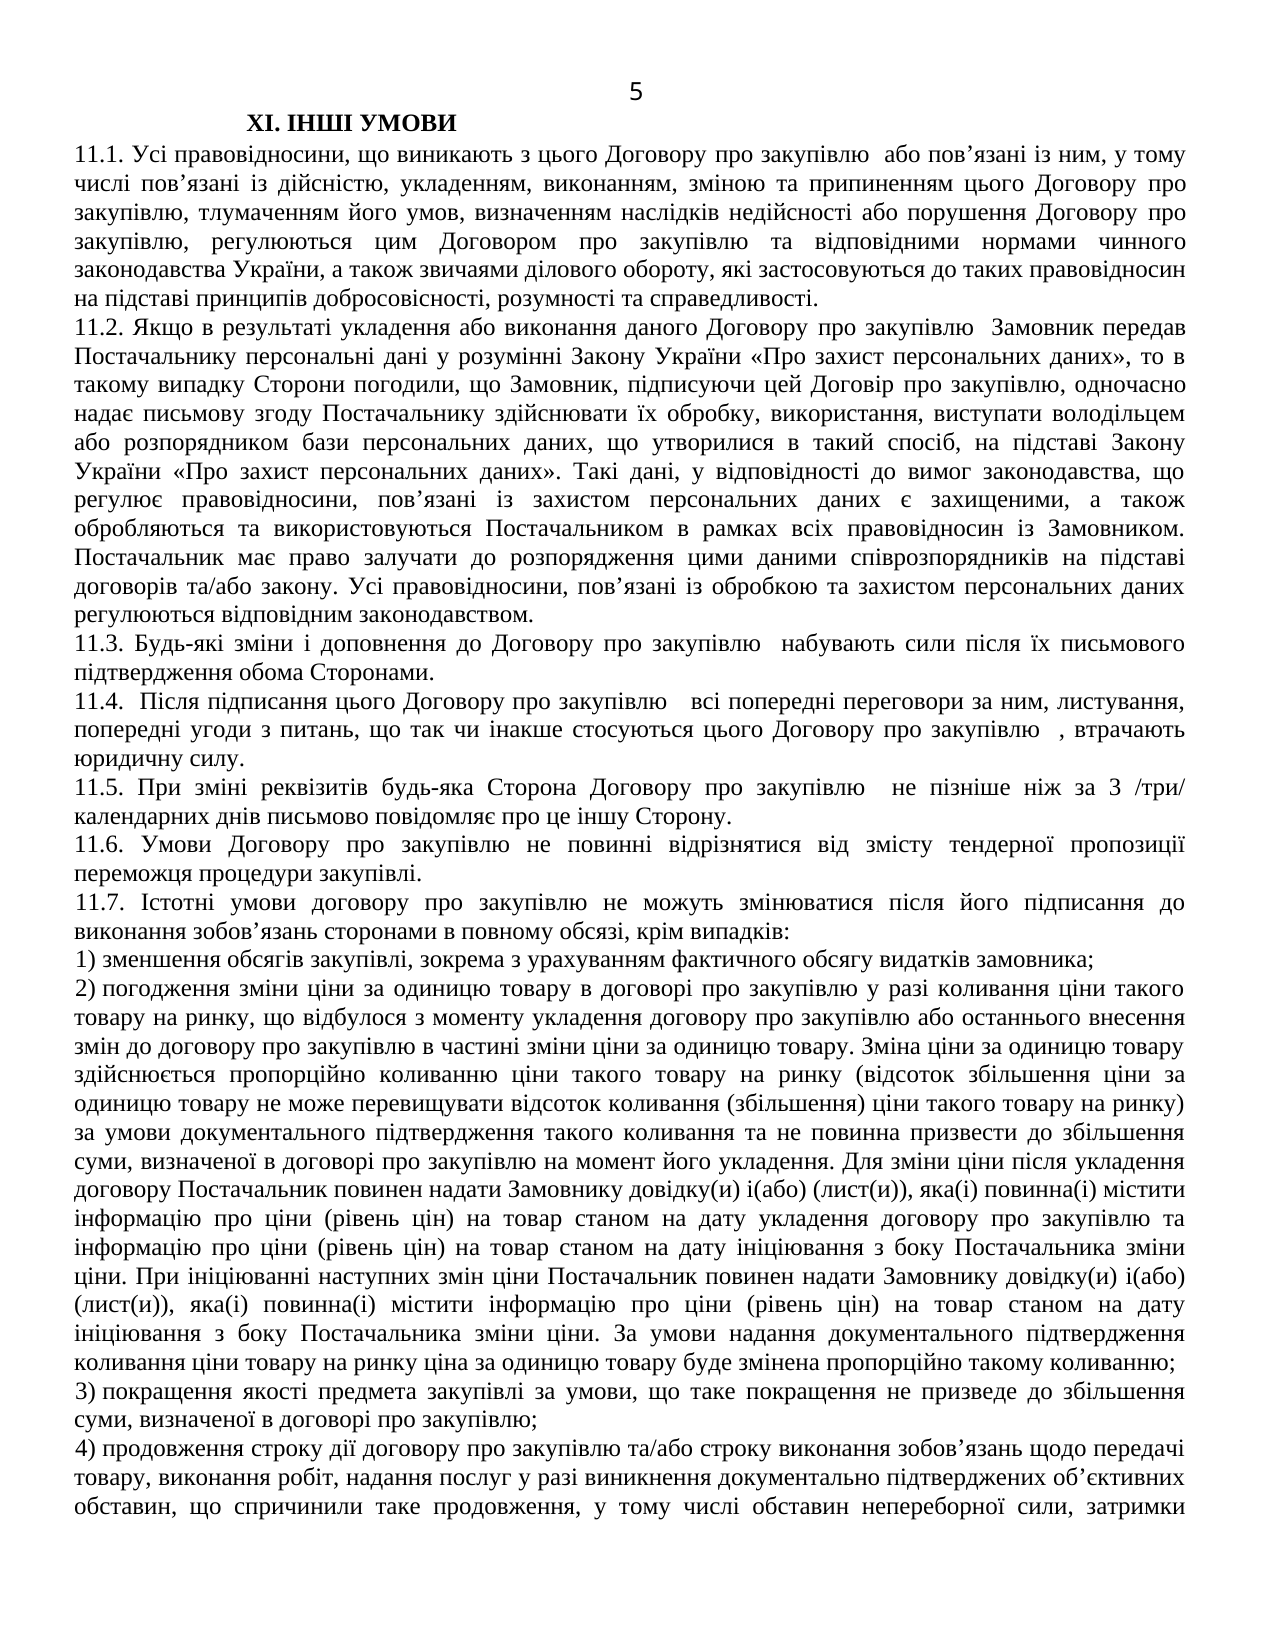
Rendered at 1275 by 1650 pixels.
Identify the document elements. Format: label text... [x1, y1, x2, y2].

text 11.6. Умови Договору про закупівлю не повинні відрізнятися від змісту тендерної пропозиції переможця процедури закупівлі. [74, 829, 1186, 887]
text 11.4. Після підписання цього Договору про закупівлю всі попередні переговори за ним, листування, попередні угоди з питань, що так чи інакше стосуються цього Договору про закупівлю , втрачають юридичну силу. [74, 686, 1186, 772]
text 1) зменшення обсягів закупівлі, зокрема з урахуванням фактичного обсягу видатків замовника; [74, 944, 1186, 973]
text 11.7. Істотні умови договору про закупівлю не можуть змінюватися після його підписання до виконання зобов’язань сторонами в повному обсязі, крім випадків: [74, 887, 1186, 944]
text 11.3. Будь-які зміни і доповнення до Договору про закупівлю набувають сили після їх письмового підтвердження обома Сторонами. [74, 628, 1186, 686]
text 11.1. Усі правовідносини, що виникають з цього Договору про закупівлю або пов’язані із ним, у тому числі пов’язані із дійсністю, укладенням, виконанням, зміною та припиненням цього Договору про закупівлю, тлумаченням його умов, визначенням наслідків недійсності або порушення Договору про закупівлю, регулюються цим Договором про закупівлю та відповідними нормами чинного законодавства України, а також звичаями ділового обороту, які застосовуються до таких правовідносин на підставі принципів добросовісності, розумності та справедливості. [74, 139, 1186, 312]
text 11.2. Якщо в результаті укладення або виконання даного Договору про закупівлю Замовник передав Постачальнику персональні дані у розумінні Закону України «Про захист персональних даних», то в такому випадку Сторони погодили, що Замовник, підписуючи цей Договір про закупівлю, одночасно надає письмову згоду Постачальнику здійснювати їх обробку, використання, виступати володільцем або розпорядником бази персональних даних, що утворилися в такий спосіб, на підставі Закону України «Про захист персональних даних». Такі дані, у відповідності до вимог законодавства, що регулює правовідносини, пов’язані із захистом персональних даних є захищеними, а також обробляються та використовуються Постачальником в рамках всіх правовідносин із Замовником. Постачальник має право залучати до розпорядження цими даними співрозпорядників на підставі договорів та/або закону. Усі правовідносини, пов’язані із обробкою та захистом персональних даних регулюються відповідним законодавством. [74, 312, 1186, 628]
text 3) покращення якості предмета закупівлі за умови, що таке покращення не призведе до збільшення суми, визначеної в договорі про закупівлю; [74, 1376, 1186, 1433]
text 2) погодження зміни ціни за одиницю товару в договорі про закупівлю у разі коливання ціни такого товару на ринку, що відбулося з моменту укладення договору про закупівлю або останнього внесення змін до договору про закупівлю в частині зміни ціни за одиницю товару. Зміна ціни за одиницю товару здійснюється пропорційно коливанню ціни такого товару на ринку (відсоток збільшення ціни за одиницю товару не може перевищувати відсоток коливання (збільшення) ціни такого товару на ринку) за умови документального підтвердження такого коливання та не повинна призвести до збільшення суми, визначеної в договорі про закупівлю на момент його укладення. Для зміни ціни після укладення договору Постачальник повинен надати Замовнику довідку(и) і(або) (лист(и)), яка(і) повинна(і) містити інформацію про ціни (рівень цін) на товар станом на дату укладення договору про закупівлю та інформацію про ціни (рівень цін) на товар станом на дату ініціювання з боку Постачальника зміни ціни. При ініціюванні наступних змін ціни Постачальник повинен надати Замовнику довідку(и) і(або) (лист(и)), яка(і) повинна(і) містити інформацію про ціни (рівень цін) на товар станом на дату ініціювання з боку Постачальника зміни ціни. За умови надання документального підтвердження коливання ціни товару на ринку ціна за одиницю товару буде змінена пропорційно такому коливанню; [74, 973, 1186, 1376]
text 11.5. При зміні реквізитів будь-яка Сторона Договору про закупівлю не пізніше ніж за 3 /три/ календарних днів письмово повідомляє про це іншу Сторону. [74, 772, 1186, 829]
text 4) продовження строку дії договору про закупівлю та/або строку виконання зобов’язань щодо передачі товару, виконання робіт, надання послуг у разі виникнення документально підтверджених об’єктивних обставин, що спричинили таке продовження, у тому числі обставин непереборної сили, затримки [74, 1433, 1186, 1519]
text XI. ІНШІ УМОВИ [74, 108, 1186, 137]
